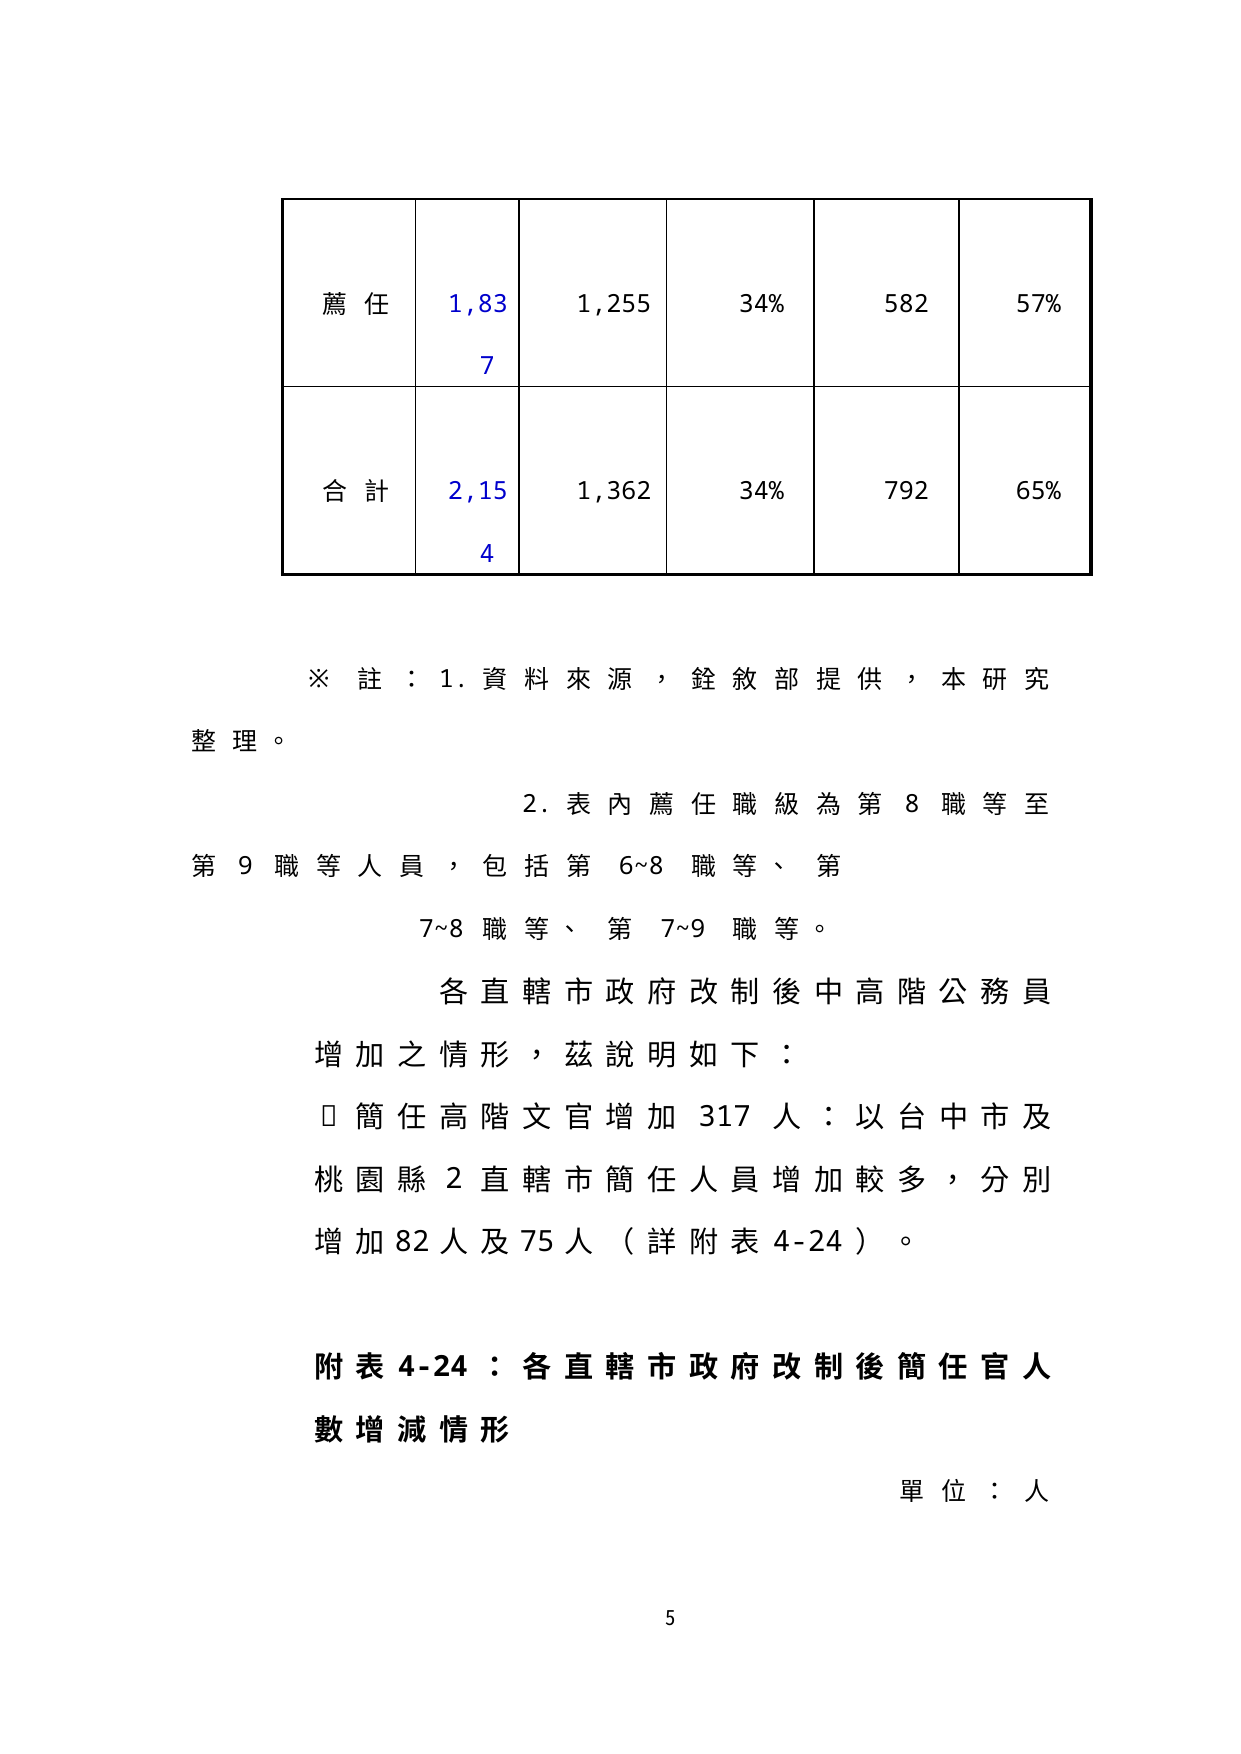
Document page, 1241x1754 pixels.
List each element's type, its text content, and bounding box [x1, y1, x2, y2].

text 附表4-24：各直轄市政府改制後簡任官人數增減情形 [271, 1323, 1058, 1448]
table_cell 65% [960, 387, 1089, 573]
text 2.表內薦任職級為第8職等至第9職等人員，包括第6~8職等、第 [183, 761, 1058, 886]
table_cell 2,154 [416, 387, 518, 573]
text ※註：1.資料來源，銓敘部提供，本研究整理。 [183, 636, 1058, 761]
table_cell 1,255 [520, 200, 666, 386]
table_cell 582 [815, 200, 958, 386]
table_cell 57% [960, 200, 1089, 386]
table_cell 薦任 [284, 200, 415, 386]
table_cell 34% [667, 387, 813, 573]
table_cell 1,837 [416, 200, 518, 386]
table_cell 792 [815, 387, 958, 573]
text 簡任高階文官增加317人：以台中市及桃園縣2直轄市簡任人員增加較多，分別增加82人及75人（詳附表4-24）。 [271, 1073, 1058, 1261]
table_cell 34% [667, 200, 813, 386]
text 單位：人 [300, 1448, 1058, 1511]
table_cell 合計 [284, 387, 415, 573]
text 各直轄市政府改制後中高階公務員增加之情形，茲說明如下： [271, 948, 1058, 1073]
text 7~8職等、第7~9職等。 [183, 886, 1058, 948]
table_cell 1,362 [520, 387, 666, 573]
